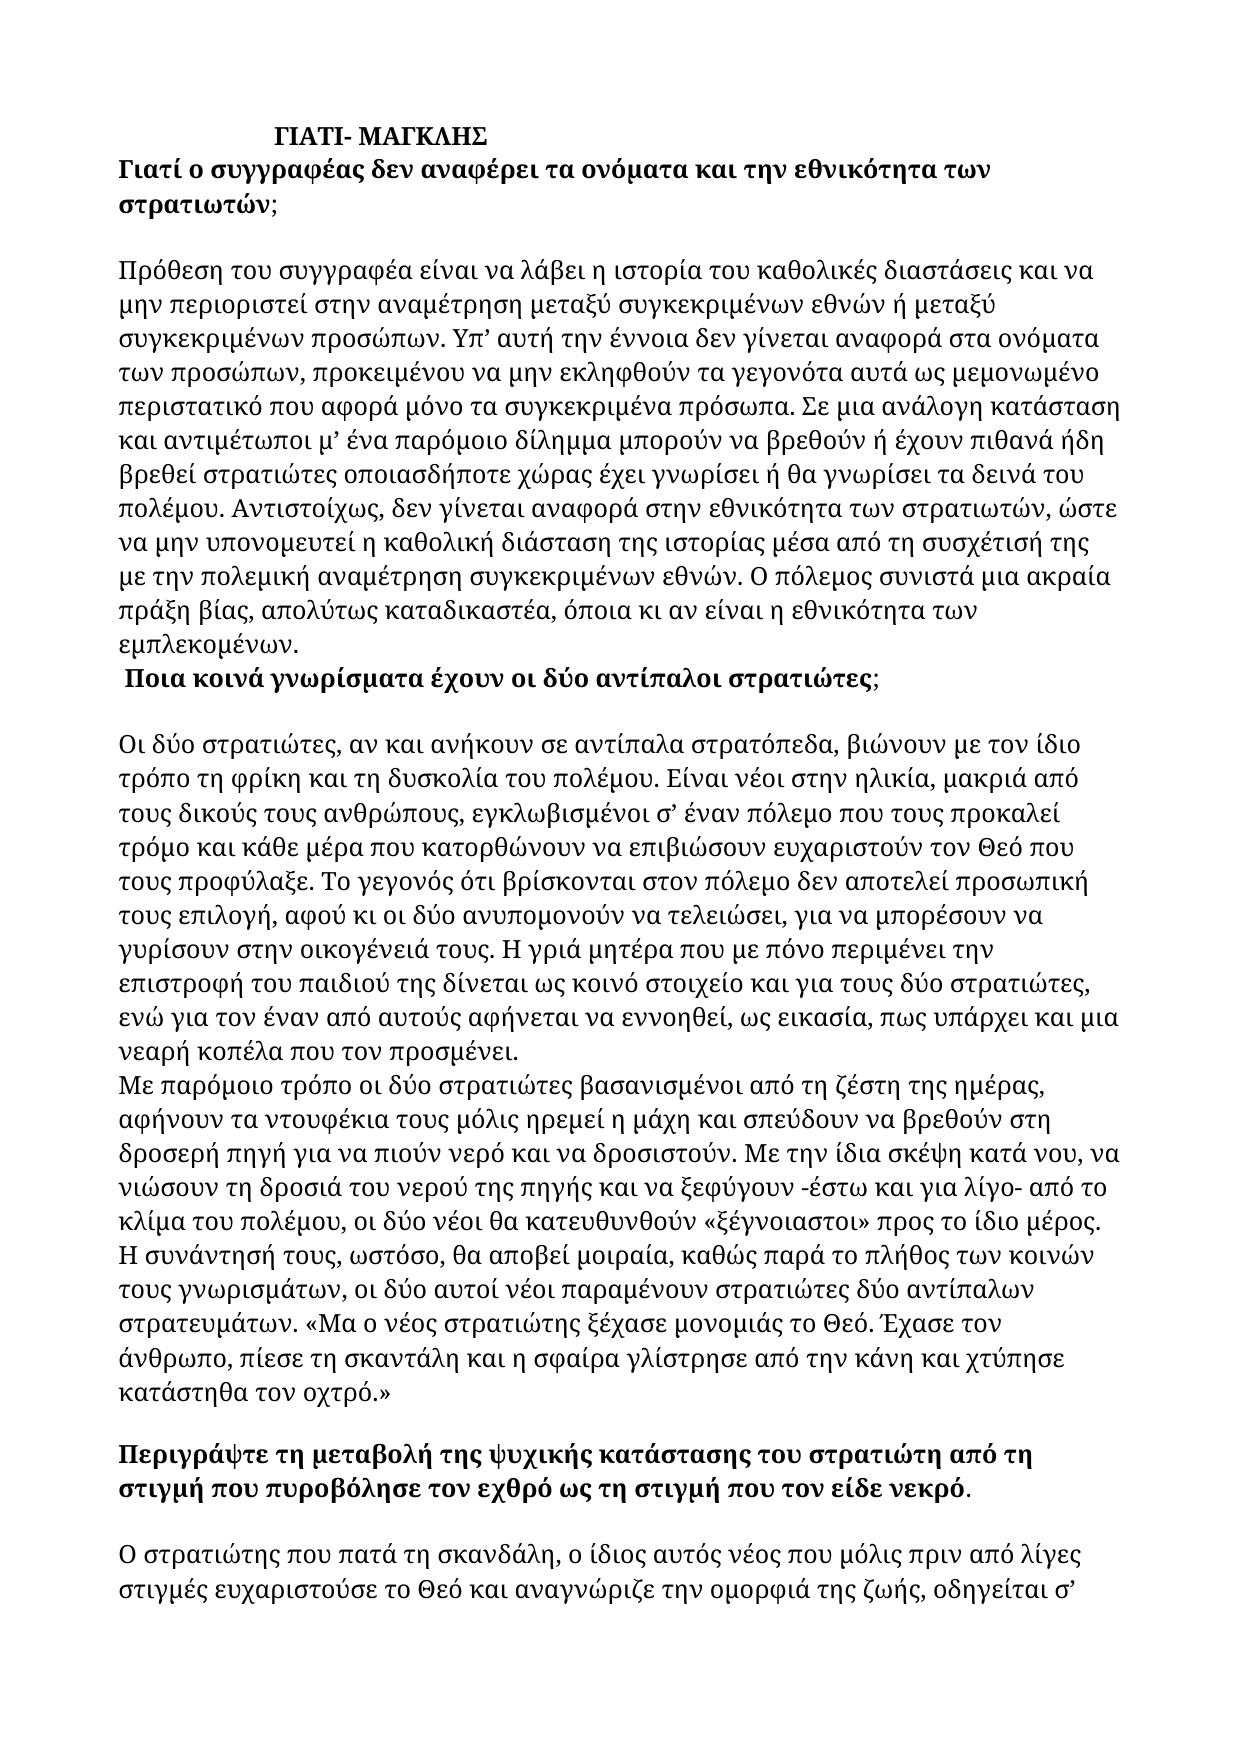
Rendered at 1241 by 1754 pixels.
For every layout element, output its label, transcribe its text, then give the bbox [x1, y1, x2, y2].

text Οι δύο στρατιώτες, αν και ανήκουν σε αντίπαλα στρατόπεδα, βιώνουν με τον ίδιο τρόπο τη φρίκη και τη δυσκολία του πολέμου. Είναι νέοι στην ηλικία, μακριά από τους δικούς τους ανθρώπους, εγκλωβισμένοι σ’ έναν πόλεμο που τους προκαλεί τρόμο και κάθε μέρα που κατορθώνουν να επιβιώσουν ευχαριστούν τον Θεό που τους προφύλαξε. Το γεγονός ότι βρίσκονται στον πόλεμο δεν αποτελεί προσωπική τους επιλογή, αφού κι οι δύο ανυπομονούν να τελειώσει, για να μπορέσουν να γυρίσουν στην οικογένειά τους. Η γριά μητέρα που με πόνο περιμένει την επιστροφή του παιδιού της δίνεται ως κοινό στοιχείο και για τους δύο στρατιώτες, ενώ για τον έναν από αυτούς αφήνεται να εννοηθεί, ως εικασία, πως υπάρχει και μια νεαρή κοπέλα που τον προσμένει. [118, 727, 1122, 1068]
text Ποια κοινά γνωρίσματα έχουν οι δύο αντίπαλοι στρατιώτες; [118, 661, 1122, 695]
text Με παρόμοιο τρόπο οι δύο στρατιώτες βασανισμένοι από τη ζέστη της ημέρας, αφήνουν τα ντουφέκια τους μόλις ηρεμεί η μάχη και σπεύδουν να βρεθούν στη δροσερή πηγή για να πιούν νερό και να δροσιστούν. Με την ίδια σκέψη κατά νου, να νιώσουν τη δροσιά του νερού της πηγής και να ξεφύγουν -έστω και για λίγο- από το κλίμα του πολέμου, οι δύο νέοι θα κατευθυνθούν «ξέγνοιαστοι» προς το ίδιο μέρος. Η συνάντησή τους, ωστόσο, θα αποβεί μοιραία, καθώς παρά το πλήθος των κοινών τους γνωρισμάτων, οι δύο αυτοί νέοι παραμένουν στρατιώτες δύο αντίπαλων στρατευμάτων. «Μα ο νέος στρατιώτης ξέχασε μονομιάς το Θεό. Έχασε τον άνθρωπο, πίεσε τη σκαντάλη και η σφαίρα γλίστρησε από την κάνη και χτύπησε κατάστηθα τον οχτρό.» [118, 1068, 1122, 1408]
text Περιγράψτε τη μεταβολή της ψυχικής κατάστασης του στρατιώτη από τη στιγμή που πυροβόλησε τον εχθρό ως τη στιγμή που τον είδε νεκρό. [118, 1408, 1122, 1505]
text Γιατί ο συγγραφέας δεν αναφέρει τα ονόματα και την εθνικότητα των στρατιωτών; [118, 152, 1122, 220]
text Πρόθεση του συγγραφέα είναι να λάβει η ιστορία του καθολικές διαστάσεις και να μην περιοριστεί στην αναμέτρηση μεταξύ συγκεκριμένων εθνών ή μεταξύ συγκεκριμένων προσώπων. Υπ’ αυτή την έννοια δεν γίνεται αναφορά στα ονόματα των προσώπων, προκειμένου να μην εκληφθούν τα γεγονότα αυτά ως μεμονωμένο περιστατικό που αφορά μόνο τα συγκεκριμένα πρόσωπα. Σε μια ανάλογη κατάσταση και αντιμέτωποι μ’ ένα παρόμοιο δίλημμα μπορούν να βρεθούν ή έχουν πιθανά ήδη βρεθεί στρατιώτες οποιασδήποτε χώρας έχει γνωρίσει ή θα γνωρίσει τα δεινά του πολέμου. Αντιστοίχως, δεν γίνεται αναφορά στην εθνικότητα των στρατιωτών, ώστε να μην υπονομευτεί η καθολική διάσταση της ιστορίας μέσα από τη συσχέτισή της με την πολεμική αναμέτρηση συγκεκριμένων εθνών. Ο πόλεμος συνιστά μια ακραία πράξη βίας, απολύτως καταδικαστέα, όποια κι αν είναι η εθνικότητα των εμπλεκομένων. [118, 252, 1122, 661]
text ΓΙΑΤΙ- ΜΑΓΚΛΗΣ [118, 118, 1122, 152]
text Ο στρατιώτης που πατά τη σκανδάλη, ο ίδιος αυτός νέος που μόλις πριν από λίγες στιγμές ευχαριστούσε το Θεό και αναγνώριζε την ομορφιά της ζωής, οδηγείται σ’ [118, 1537, 1122, 1605]
